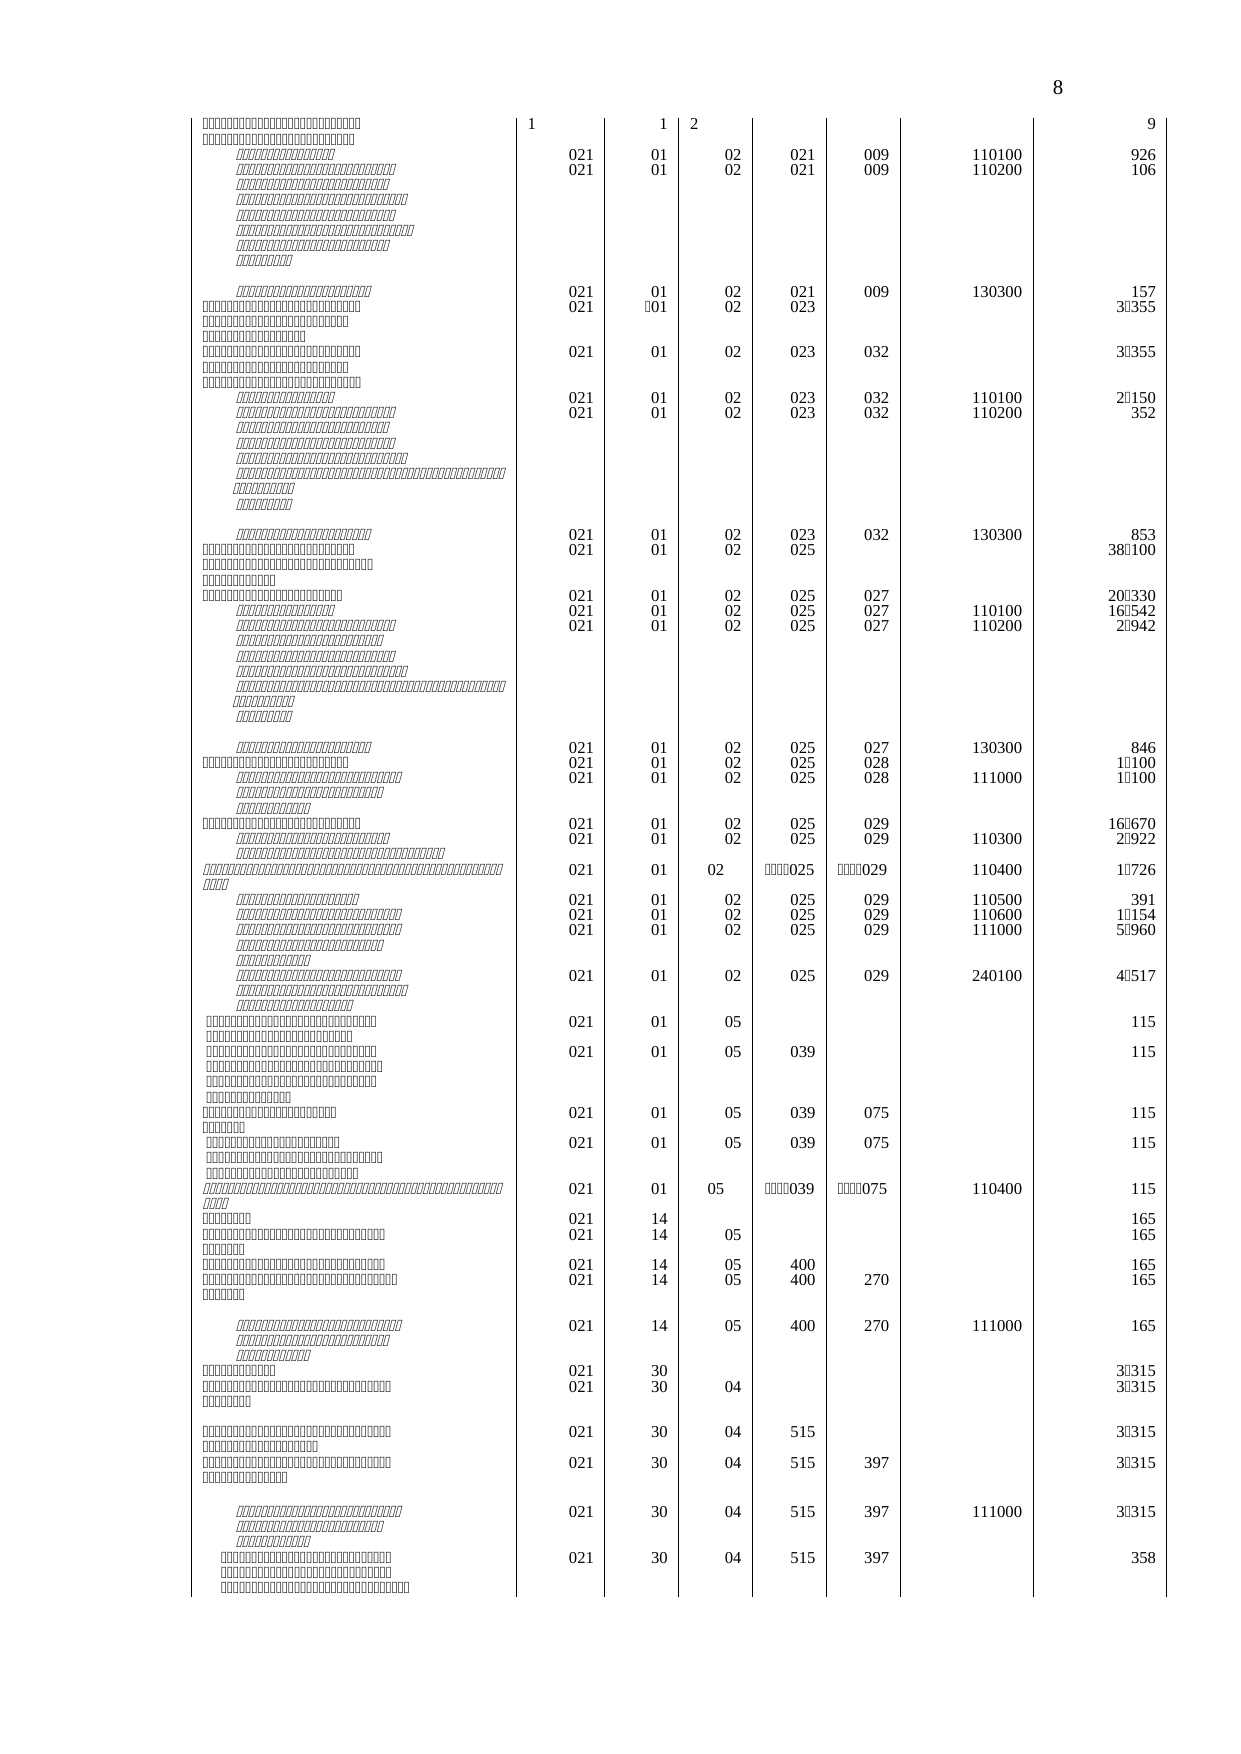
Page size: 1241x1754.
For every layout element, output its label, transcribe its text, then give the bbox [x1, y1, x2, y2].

table_cell [679, 1213, 752, 1228]
table_cell  [1034, 909, 1166, 924]
table_cell [1167, 1274, 1197, 1319]
table_cell  [901, 1506, 1033, 1551]
table_cell  [679, 1137, 752, 1183]
table_cell [827, 1365, 900, 1380]
table_cell  [827, 346, 900, 392]
table_cell  [517, 301, 604, 346]
table_cell  [517, 1213, 604, 1228]
table_cell  [517, 1506, 604, 1551]
table_cell  [753, 407, 826, 529]
table_cell  [605, 149, 678, 164]
table_cell  [679, 970, 752, 1015]
table_cell   [192, 833, 516, 863]
table_cell  [1034, 863, 1166, 894]
table_cell [1167, 285, 1197, 301]
table_cell  [1034, 772, 1166, 818]
table_cell [1167, 346, 1197, 392]
table_cell  [1034, 818, 1166, 833]
table_cell  [901, 1320, 1033, 1365]
table_cell [753, 1228, 826, 1259]
table_cell [1167, 392, 1197, 407]
table_cell  [753, 301, 826, 346]
table_cell  [517, 392, 604, 407]
table_cell  [605, 1137, 678, 1183]
table_cell [1167, 407, 1197, 529]
table_cell  [679, 894, 752, 909]
table_cell [901, 1259, 1033, 1274]
table_cell  [827, 970, 900, 1015]
table_cell [1167, 818, 1197, 833]
table_cell  [517, 1015, 604, 1046]
table_cell  [753, 894, 826, 909]
table_cell  [901, 1183, 1033, 1213]
table_cell  [753, 1183, 826, 1213]
table_cell  [517, 620, 604, 742]
table_cell  [605, 1274, 678, 1319]
table_cell  [679, 529, 752, 544]
table_cell  [1034, 1183, 1166, 1213]
table_cell  [517, 544, 604, 589]
table_cell  [753, 1137, 826, 1183]
table_cell  [517, 1107, 604, 1137]
table_cell  [1034, 1551, 1166, 1597]
table_cell  [192, 742, 516, 757]
table_cell  [827, 590, 900, 605]
table_cell  [679, 346, 752, 392]
table_cell  [1034, 1046, 1166, 1107]
table_cell  [1034, 742, 1166, 757]
table_cell  [679, 863, 752, 894]
table_cell  [605, 970, 678, 1015]
table_cell [827, 1015, 900, 1046]
table_cell  [827, 605, 900, 620]
table_cell [901, 346, 1033, 392]
table_cell  [827, 772, 900, 818]
table_cell   [192, 1426, 516, 1456]
table_cell  [1034, 1259, 1166, 1274]
table_cell  [1034, 833, 1166, 863]
table_cell  [1034, 590, 1166, 605]
table_cell  [753, 544, 826, 589]
table_cell  [605, 1426, 678, 1456]
table_cell [1167, 301, 1197, 346]
table_cell  [605, 1259, 678, 1274]
table_cell [901, 301, 1033, 346]
table_cell  [605, 924, 678, 970]
table_cell  [679, 909, 752, 924]
table_cell [1167, 742, 1197, 757]
table_cell [1167, 1456, 1197, 1506]
table_cell  [517, 1274, 604, 1319]
table_cell  [753, 346, 826, 392]
table_cell  [192, 894, 516, 909]
table_cell  [192, 392, 516, 407]
table_cell  [901, 392, 1033, 407]
table_cell  [679, 833, 752, 863]
table_cell     [192, 1046, 516, 1107]
table_cell  [517, 118, 604, 148]
table_cell  [679, 1274, 752, 1319]
table_cell  [517, 1259, 604, 1274]
table_cell  [753, 164, 826, 285]
table_cell  [517, 970, 604, 1015]
table_cell  [679, 1506, 752, 1551]
table_cell  [1034, 346, 1166, 392]
table_cell  [753, 620, 826, 742]
table_cell  [753, 149, 826, 164]
table_cell  [517, 529, 604, 544]
table_cell [901, 1365, 1033, 1380]
table_cell  [679, 772, 752, 818]
table_cell [827, 118, 900, 148]
table_cell  [1034, 1456, 1166, 1506]
table_cell  [901, 970, 1033, 1015]
table_cell  [827, 392, 900, 407]
table_cell  [827, 833, 900, 863]
table_cell  [679, 1426, 752, 1456]
table_cell [901, 1107, 1033, 1137]
table_cell  [1034, 392, 1166, 407]
table_cell  [1034, 149, 1166, 164]
table_cell  [517, 909, 604, 924]
table_cell  [753, 1551, 826, 1597]
table_cell   [192, 1380, 516, 1426]
table_cell  [192, 1213, 516, 1228]
table_cell [901, 1228, 1033, 1259]
table_cell  [192, 149, 516, 164]
table_cell [1167, 1320, 1197, 1365]
table_cell    [192, 1320, 516, 1365]
table_cell  [517, 1365, 604, 1380]
table_cell  [605, 1046, 678, 1107]
table_cell  [192, 757, 516, 772]
table_cell  [1034, 301, 1166, 346]
table_cell  [1034, 757, 1166, 772]
table_cell  [827, 1107, 900, 1137]
table_cell  [1034, 285, 1166, 301]
table_cell  [679, 742, 752, 757]
table_cell [1167, 1380, 1197, 1426]
table_cell [1167, 757, 1197, 772]
table_cell  [901, 772, 1033, 818]
table_cell [753, 1365, 826, 1380]
table_cell [1167, 894, 1197, 909]
table_cell [827, 1228, 900, 1259]
table_cell  [605, 1456, 678, 1506]
table_cell  [753, 605, 826, 620]
table_cell [827, 544, 900, 589]
table_cell [901, 1015, 1033, 1046]
table_cell [827, 1046, 900, 1107]
table_cell  [753, 772, 826, 818]
table_cell  [827, 1274, 900, 1319]
table_cell  [679, 1551, 752, 1597]
table_cell  [827, 742, 900, 757]
table_cell  [827, 1320, 900, 1365]
table_cell  [605, 346, 678, 392]
table_cell  [1034, 1506, 1166, 1551]
table_cell  [753, 742, 826, 757]
table_cell  [192, 818, 516, 833]
table_cell [1167, 1046, 1197, 1107]
table_cell  [753, 833, 826, 863]
table_cell  [517, 1228, 604, 1259]
table_cell [753, 1380, 826, 1426]
table_cell  [1034, 407, 1166, 529]
table_cell [1167, 970, 1197, 1015]
table_cell  [679, 1015, 752, 1046]
table_cell  [605, 1015, 678, 1046]
table_cell    [192, 1137, 516, 1183]
table_cell [753, 1213, 826, 1228]
table_cell  [827, 1506, 900, 1551]
table_cell  [605, 772, 678, 818]
table_cell  [1034, 1015, 1166, 1046]
table_cell  [605, 833, 678, 863]
table_cell  [192, 863, 516, 894]
table_cell  [1034, 164, 1166, 285]
table_cell  [753, 1274, 826, 1319]
table_cell  [901, 924, 1033, 970]
table_cell  [517, 924, 604, 970]
table_cell  [827, 818, 900, 833]
table_cell [1167, 924, 1197, 970]
table_cell  [517, 605, 604, 620]
table_cell  [901, 894, 1033, 909]
table_cell [753, 118, 826, 148]
table_cell [1167, 1015, 1197, 1046]
table_cell [1167, 772, 1197, 818]
table_cell  [605, 392, 678, 407]
table_cell  [827, 1551, 900, 1597]
table_cell [901, 118, 1033, 148]
table_cell  [605, 1107, 678, 1137]
table_cell  [827, 285, 900, 301]
table_cell  [679, 285, 752, 301]
table_cell  [192, 909, 516, 924]
table_cell  [1034, 118, 1166, 148]
table_cell  [517, 1380, 604, 1426]
table_cell  [605, 118, 678, 148]
table_cell [901, 1380, 1033, 1426]
table_cell  [901, 285, 1033, 301]
table_cell  [192, 285, 516, 301]
table_cell  [679, 757, 752, 772]
table_cell [1167, 149, 1197, 164]
table_cell  [753, 1456, 826, 1506]
table_cell  [605, 1213, 678, 1228]
table_cell  [605, 818, 678, 833]
table_cell  [753, 924, 826, 970]
table_cell    [192, 301, 516, 346]
table_cell  [517, 742, 604, 757]
table_cell [1167, 863, 1197, 894]
table_cell [901, 1274, 1033, 1319]
table_cell    [192, 924, 516, 970]
table_cell [827, 1259, 900, 1274]
table_cell  [753, 909, 826, 924]
table_cell    [192, 970, 516, 1015]
table_cell  [679, 1320, 752, 1365]
table_cell  [192, 1183, 516, 1213]
table_cell  [517, 1551, 604, 1597]
table_cell [1167, 164, 1197, 285]
table_cell  [1034, 1137, 1166, 1183]
table_cell  [827, 1137, 900, 1183]
table_cell  [901, 833, 1033, 863]
table_cell  [517, 1426, 604, 1456]
table_cell  [605, 742, 678, 757]
table_cell  [605, 1380, 678, 1426]
table_cell  [679, 1228, 752, 1259]
table_cell [901, 757, 1033, 772]
table_cell  [827, 894, 900, 909]
table_cell  [679, 620, 752, 742]
table_cell  [679, 149, 752, 164]
table_cell  [901, 863, 1033, 894]
table_cell  [753, 285, 826, 301]
table_cell  [1034, 544, 1166, 589]
table_cell  [605, 164, 678, 285]
table_cell  [517, 1137, 604, 1183]
table_cell [1167, 1506, 1197, 1551]
table_cell        [192, 164, 516, 285]
table_cell  [679, 818, 752, 833]
table_cell  [1034, 1228, 1166, 1259]
table_cell  [679, 1456, 752, 1506]
table_cell  [679, 1380, 752, 1426]
table_cell  [827, 909, 900, 924]
table_cell  [1034, 1380, 1166, 1426]
table_cell [679, 1365, 752, 1380]
table_cell  [679, 590, 752, 605]
table_cell  [901, 164, 1033, 285]
table_cell  [1034, 1213, 1166, 1228]
table_cell  [679, 1107, 752, 1137]
table_cell  [605, 757, 678, 772]
table_cell [901, 1213, 1033, 1228]
table_cell  [679, 924, 752, 970]
table_cell [1167, 544, 1197, 589]
table_cell [1167, 1259, 1197, 1274]
table_cell  [517, 894, 604, 909]
table_cell  [605, 529, 678, 544]
table_cell  [517, 1456, 604, 1506]
table_cell [1167, 1551, 1197, 1597]
table_cell  [753, 1046, 826, 1107]
table_cell  [753, 1426, 826, 1456]
table_cell [1167, 118, 1197, 148]
table_cell [1167, 620, 1197, 742]
table_cell [901, 544, 1033, 589]
table_cell [1167, 1107, 1197, 1137]
table_cell [901, 590, 1033, 605]
table_cell  [1034, 1426, 1166, 1456]
table_cell  [901, 605, 1033, 620]
table_cell  [517, 590, 604, 605]
table_cell  [679, 407, 752, 529]
table_cell  [679, 164, 752, 285]
table_cell   [192, 118, 516, 148]
table_cell  [679, 392, 752, 407]
table_cell  [901, 149, 1033, 164]
table_cell  [517, 1046, 604, 1107]
table_cell  [1034, 1274, 1166, 1319]
table_cell  [901, 909, 1033, 924]
table_cell  [901, 407, 1033, 529]
table_cell  [679, 1183, 752, 1213]
table_cell  [517, 1320, 604, 1365]
table_cell [1167, 1213, 1197, 1228]
table_cell  [517, 772, 604, 818]
table_cell [1167, 1183, 1197, 1213]
table_cell  [753, 1320, 826, 1365]
table_cell  [192, 1259, 516, 1274]
table_cell  [753, 529, 826, 544]
table_cell  [827, 757, 900, 772]
table_cell  [827, 407, 900, 529]
table_cell  [605, 1228, 678, 1259]
table_cell  [605, 909, 678, 924]
table_cell  [679, 544, 752, 589]
table_cell    [192, 1506, 516, 1551]
table_cell    [192, 346, 516, 392]
table_cell  [605, 1183, 678, 1213]
table_cell [1167, 1137, 1197, 1183]
table_cell  [753, 392, 826, 407]
table_cell  [1034, 620, 1166, 742]
table_cell  [605, 620, 678, 742]
table_cell  [753, 863, 826, 894]
table_cell  [827, 164, 900, 285]
table_cell  [679, 301, 752, 346]
table_cell  [517, 833, 604, 863]
table_cell       [192, 407, 516, 529]
table_cell  [192, 529, 516, 544]
table_cell  [1034, 529, 1166, 544]
table_cell  [517, 863, 604, 894]
table_cell [1167, 529, 1197, 544]
table_cell  [679, 1259, 752, 1274]
table_cell  [1034, 970, 1166, 1015]
table_cell  [605, 863, 678, 894]
table_cell [1167, 1365, 1197, 1380]
table_cell  [517, 818, 604, 833]
table_cell  [827, 149, 900, 164]
table_cell  [827, 1456, 900, 1506]
table_cell   [192, 1228, 516, 1259]
table_cell  [192, 1365, 516, 1380]
table_cell [901, 1551, 1033, 1597]
table_cell  [1034, 924, 1166, 970]
table_cell [827, 1213, 900, 1228]
table_cell  [827, 863, 900, 894]
table_cell    [192, 544, 516, 589]
table_cell  [827, 620, 900, 742]
table_cell    [192, 1551, 516, 1597]
table_cell  [1034, 1107, 1166, 1137]
table_cell [827, 1380, 900, 1426]
table_cell  [605, 1365, 678, 1380]
table_cell  [1034, 894, 1166, 909]
table_cell  [827, 1183, 900, 1213]
table_cell  [827, 924, 900, 970]
table_cell [1167, 1228, 1197, 1259]
table_cell [901, 818, 1033, 833]
table_cell [1167, 1426, 1197, 1456]
table_cell [901, 1137, 1033, 1183]
table_cell  [1034, 1320, 1166, 1365]
table_cell   [192, 1274, 516, 1319]
table_cell  [753, 590, 826, 605]
table_cell  [679, 605, 752, 620]
table_cell  [605, 407, 678, 529]
table_cell [753, 1015, 826, 1046]
table_cell  [517, 149, 604, 164]
table_cell  [1034, 605, 1166, 620]
table_cell  [605, 285, 678, 301]
table_cell  [605, 590, 678, 605]
table_cell  [679, 118, 752, 148]
table_cell  [901, 529, 1033, 544]
table_cell       [192, 620, 516, 742]
table_cell  [605, 894, 678, 909]
table_cell [901, 1046, 1033, 1107]
table_cell  [517, 346, 604, 392]
table_cell   [192, 1107, 516, 1137]
table_cell  [753, 1259, 826, 1274]
table_cell  [1034, 1365, 1166, 1380]
table_cell  [605, 1506, 678, 1551]
table_cell [1167, 605, 1197, 620]
table_cell [901, 1456, 1033, 1506]
table_cell  [517, 164, 604, 285]
table_cell  [753, 818, 826, 833]
table_cell  [605, 605, 678, 620]
table_cell [1167, 909, 1197, 924]
table_cell [901, 1426, 1033, 1456]
table_cell  [679, 1046, 752, 1107]
table_cell  [901, 742, 1033, 757]
table_cell  [753, 1506, 826, 1551]
table_cell  [517, 1183, 604, 1213]
table_cell  [753, 1107, 826, 1137]
table_cell  [517, 757, 604, 772]
table_cell  [901, 620, 1033, 742]
table_cell  [605, 301, 678, 346]
table_cell  [827, 529, 900, 544]
table_cell  [605, 1320, 678, 1365]
table_cell   [192, 1015, 516, 1046]
table_cell   [192, 1456, 516, 1506]
table_cell  [605, 544, 678, 589]
table_cell  [192, 590, 516, 605]
table_cell    [192, 772, 516, 818]
table_cell  [605, 1551, 678, 1597]
table_cell [827, 301, 900, 346]
table_cell [1167, 833, 1197, 863]
table_cell  [517, 285, 604, 301]
table_cell  [192, 605, 516, 620]
table_cell  [517, 407, 604, 529]
table_cell [1167, 590, 1197, 605]
table_cell  [753, 757, 826, 772]
table_cell  [753, 970, 826, 1015]
table_cell [827, 1426, 900, 1456]
